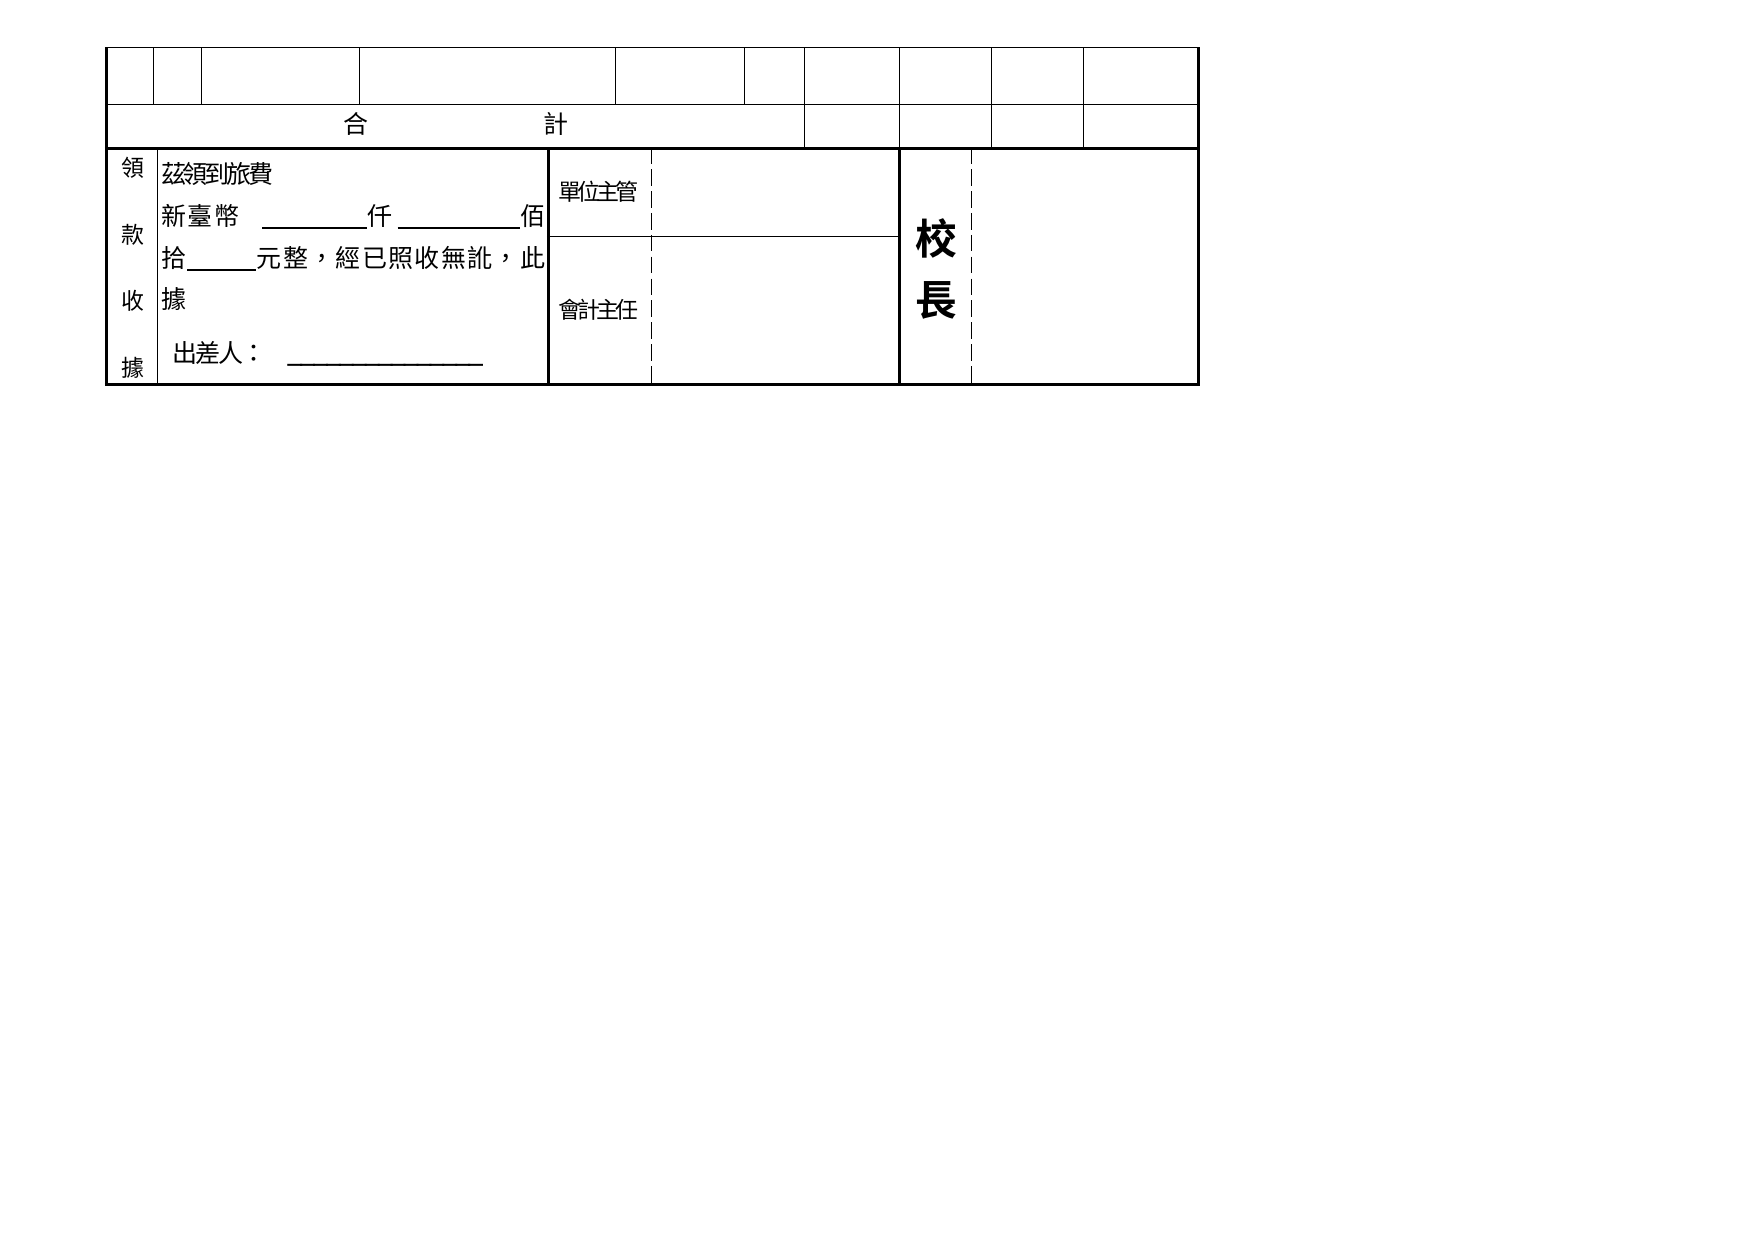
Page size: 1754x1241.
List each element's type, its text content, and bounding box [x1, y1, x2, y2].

table_cell [745, 48, 804, 103]
table_cell 校長 [901, 150, 972, 383]
table_cell 領 款 收 據 [108, 150, 157, 383]
table_cell [1084, 48, 1197, 103]
table_cell [202, 48, 359, 103]
table_cell [108, 48, 153, 103]
table_cell 會計主任 [550, 237, 652, 383]
table_cell [652, 237, 898, 383]
table_cell [972, 150, 1197, 383]
table_cell [154, 48, 201, 103]
table_cell 茲領到旅費 新臺幣 仟 佰 拾 元整，經已照收無訛，此據 出差人： _______________ [158, 150, 547, 383]
table_cell [616, 48, 744, 103]
table_cell [992, 48, 1083, 103]
table_cell [360, 48, 615, 103]
table_cell [1084, 105, 1197, 147]
table_cell [805, 48, 899, 103]
table_cell [652, 150, 898, 236]
table_cell [900, 48, 991, 103]
table_cell [992, 105, 1083, 147]
table_cell [900, 105, 991, 147]
table_cell 單位主管 [550, 150, 652, 236]
table_cell [805, 105, 899, 147]
table_cell 合 計 [108, 105, 804, 147]
